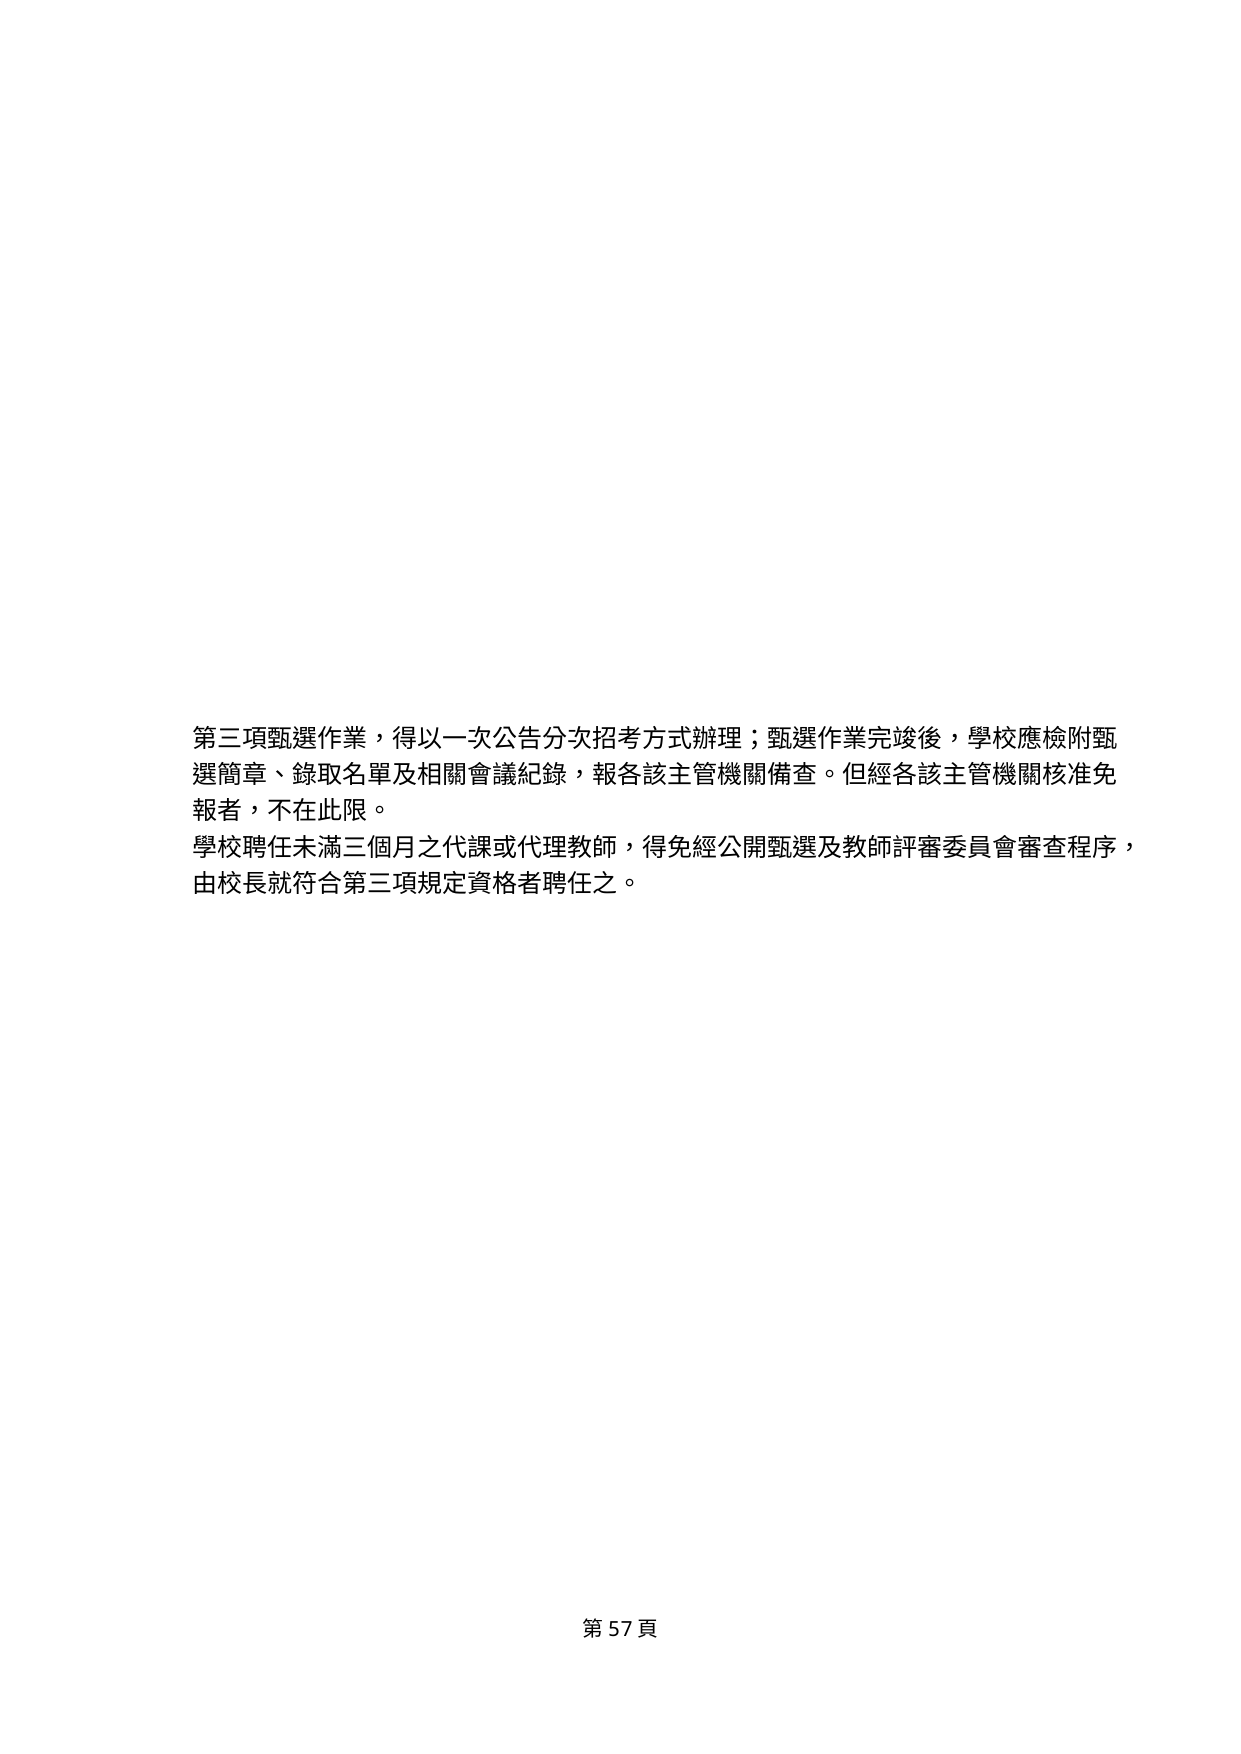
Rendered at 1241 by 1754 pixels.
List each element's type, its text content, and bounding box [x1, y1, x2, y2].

text 第三項甄選作業，得以一次公告分次招考方式辦理；甄選作業完竣後，學校應檢附甄選簡章、錄取名單及相關會議紀錄，報各該主管機關備查。但經各該主管機關核准免報者，不在此限。 [192, 718, 1122, 827]
text 學校聘任未滿三個月之代課或代理教師，得免經公開甄選及教師評審委員會審查程序，由校長就符合第三項規定資格者聘任之。 [192, 827, 1122, 899]
